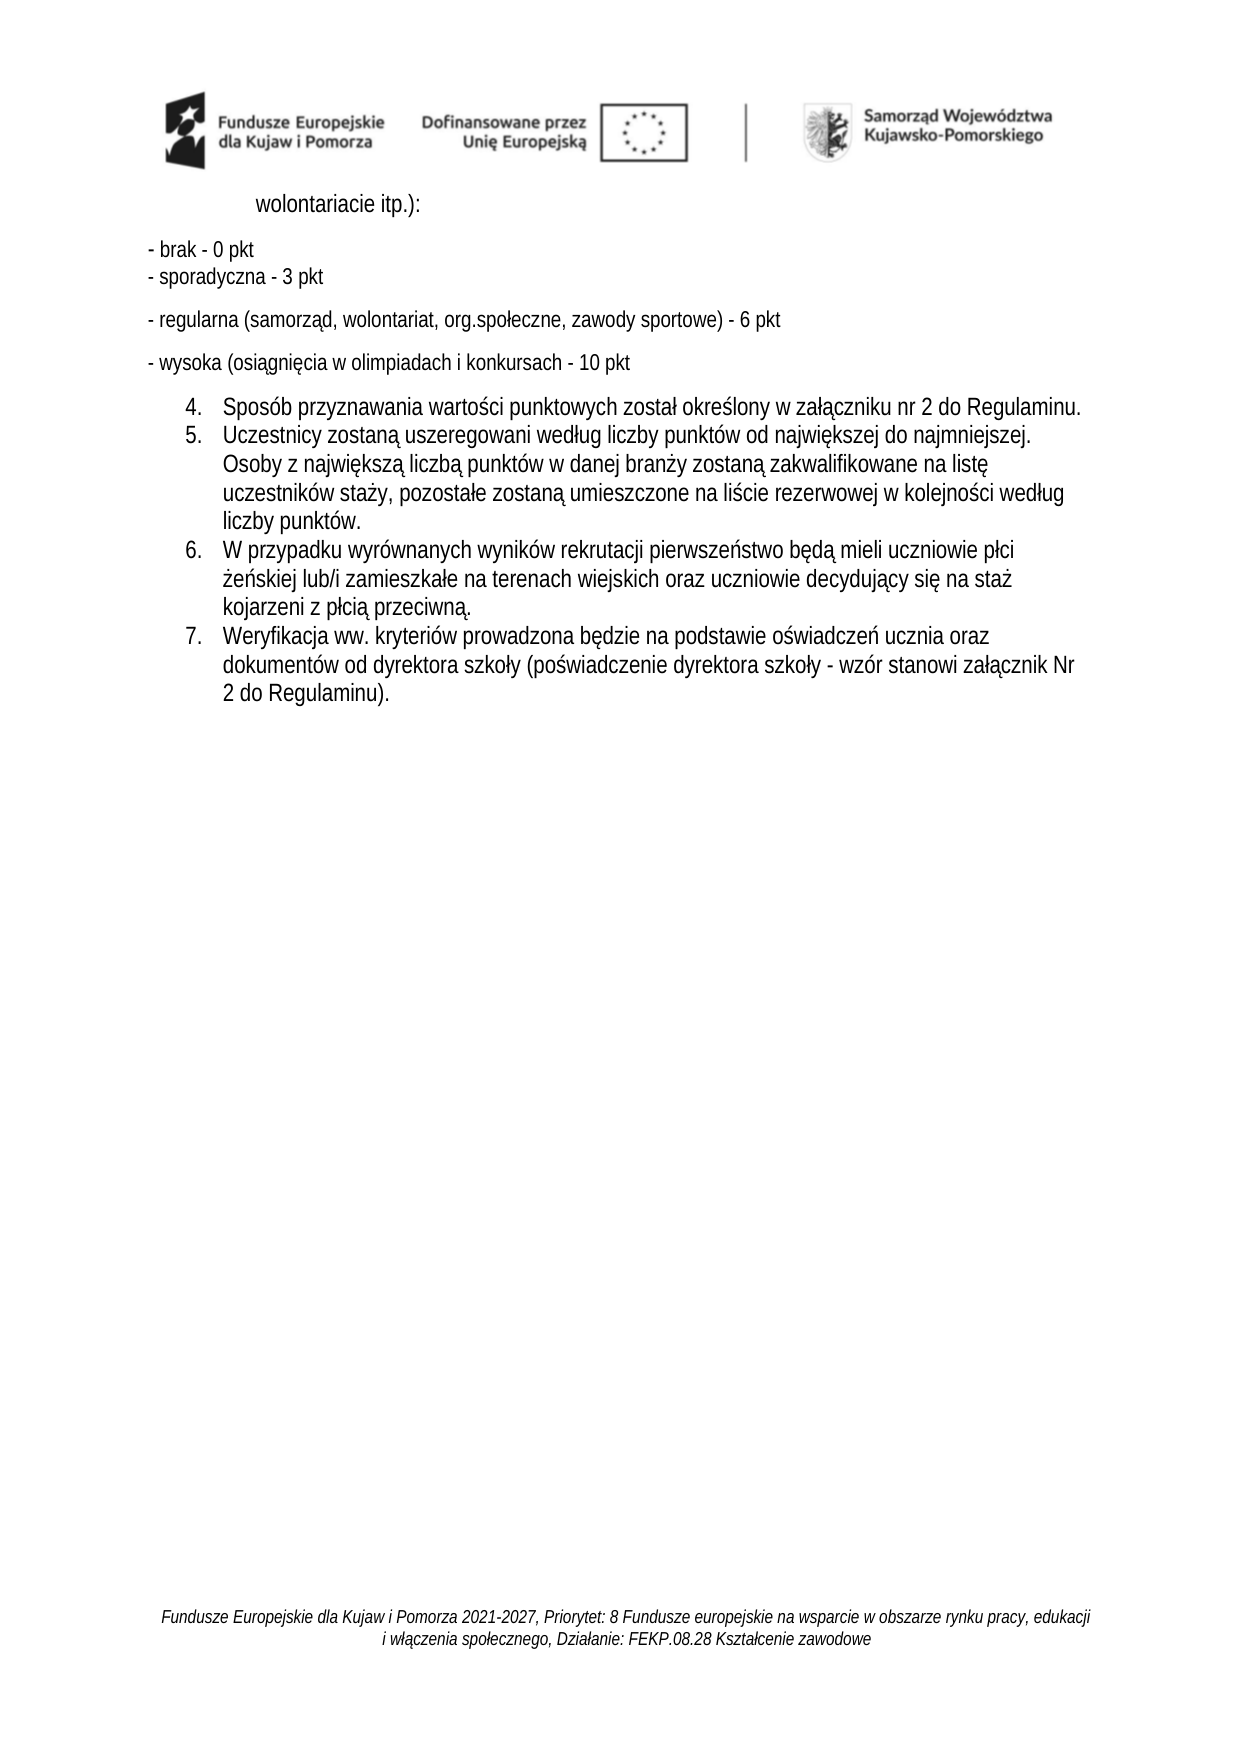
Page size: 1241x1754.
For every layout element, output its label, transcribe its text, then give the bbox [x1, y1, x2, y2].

text - wysoka (osiągnięcia w olimpiadach i konkursach - 10 pkt [148, 349, 1093, 375]
text - brak - 0 pkt - sporadyczna - 3 pkt [148, 234, 1093, 289]
list Uczestnicy zostaną uszeregowani według liczby punktów od największej do najmniejszej. Osoby z największą liczbą punktów w danej branży zostaną zakwalifikowane na listę uczestników staży, pozostałe zostaną umieszczone na liście rezerwowej w kolejności według liczby punktów. [185, 420, 1093, 535]
list Weryfikacja ww. kryteriów prowadzona będzie na podstawie oświadczeń ucznia oraz dokumentów od dyrektora szkoły (poświadczenie dyrektora szkoły - wzór stanowi załącznik Nr 2 do Regulaminu). [185, 621, 1093, 707]
text - regularna (samorząd, wolontariat, org.społeczne, zawody sportowe) - 6 pkt [148, 306, 1093, 332]
text wolontariacie itp.): [148, 189, 1093, 217]
list W przypadku wyrównanych wyników rekrutacji pierwszeństwo będą mieli uczniowie płci żeńskiej lub/i zamieszkałe na terenach wiejskich oraz uczniowie decydujący się na staż kojarzeni z płcią przeciwną. [185, 535, 1093, 621]
list Sposób przyznawania wartości punktowych został określony w załączniku nr 2 do Regulaminu. [185, 392, 1093, 420]
